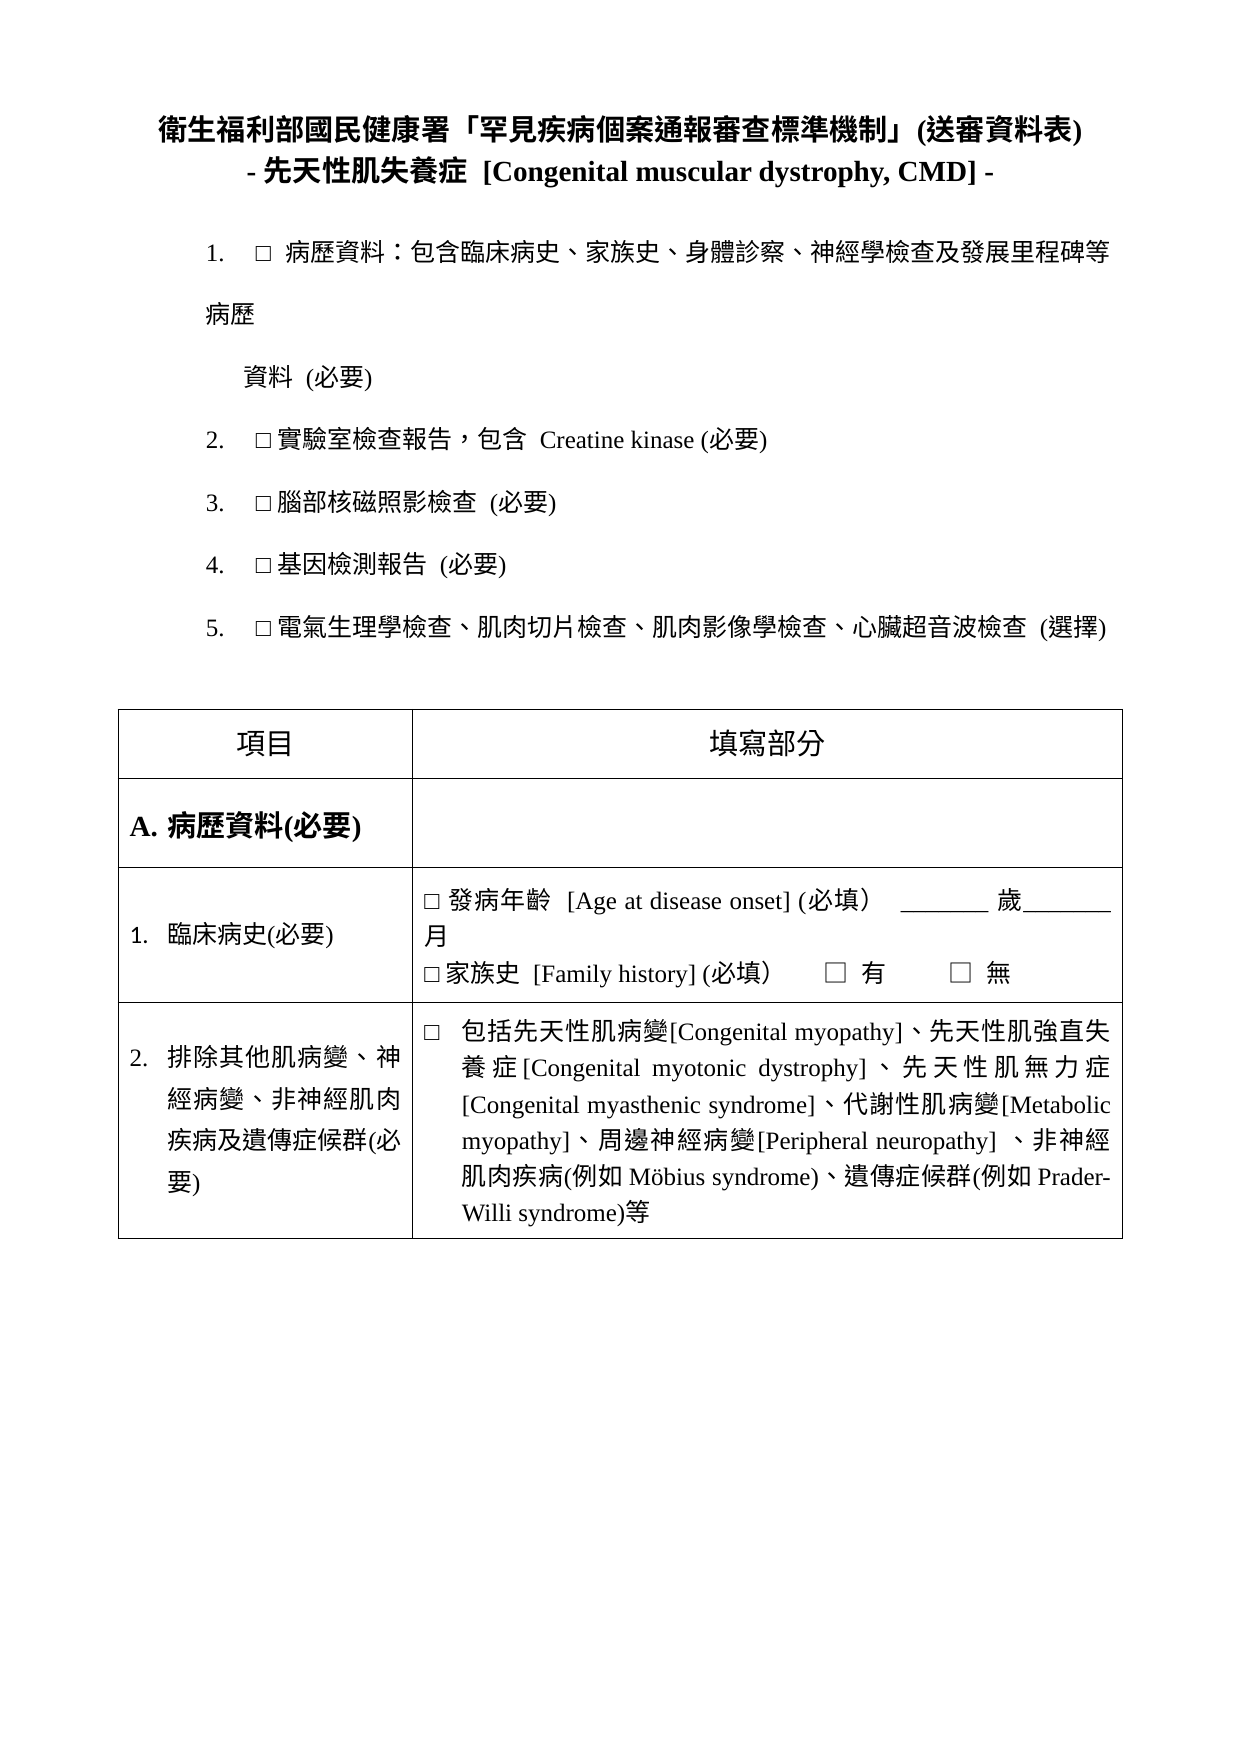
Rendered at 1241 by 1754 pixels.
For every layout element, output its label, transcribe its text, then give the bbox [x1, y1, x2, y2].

list □ 實驗室檢查報告，包含 Creatine kinase (必要) [206, 396, 1122, 459]
table_cell 排除其他肌病變、神經病變、非神經肌肉疾病及遺傳症候群(必要) [119, 1003, 412, 1238]
list □ 基因檢測報告 (必要) [206, 521, 1122, 584]
table_cell [413, 779, 1122, 867]
text 衛生福利部國民健康署「罕見疾病個案通報審查標準機制」(送審資料表) - 先天性肌失養症 [Congenital muscular dystrophy, CMD] - [118, 107, 1122, 190]
table_cell □ 發病年齡 [Age at disease onset] (必填） _______ 歲_______ 月 □ 家族史 [Family history] (必填） □ 有 □ 無 [413, 868, 1122, 1002]
table_header 項目 [119, 710, 412, 778]
list □ 電氣生理學檢查、肌肉切片檢查、肌肉影像學檢查、心臟超音波檢查 (選擇) [206, 584, 1122, 646]
table_cell 病歷資料(必要) [119, 779, 412, 867]
text 資料 (必要) [168, 334, 1122, 396]
list □ 病歷資料：包含臨床病史、家族史、身體診察、神經學檢查及發展里程碑等病歷 [206, 209, 1122, 334]
list □ 腦部核磁照影檢查 (必要) [206, 459, 1122, 521]
table_cell 包括先天性肌病變[Congenital myopathy]、先天性肌強直失養症[Congenital myotonic dystrophy]、先天性肌無力症[Congenital myasthenic syndrome]、代謝性肌病變[Metabolic myopathy]、周邊神經病變[Peripheral neuropathy] 、非神經肌肉疾病(例如Möbius syndrome)、遺傳症候群(例如Prader-Willi syndrome)等 [413, 1003, 1122, 1238]
table_header 填寫部分 [413, 710, 1122, 778]
table_cell 臨床病史(必要) [119, 868, 412, 1002]
